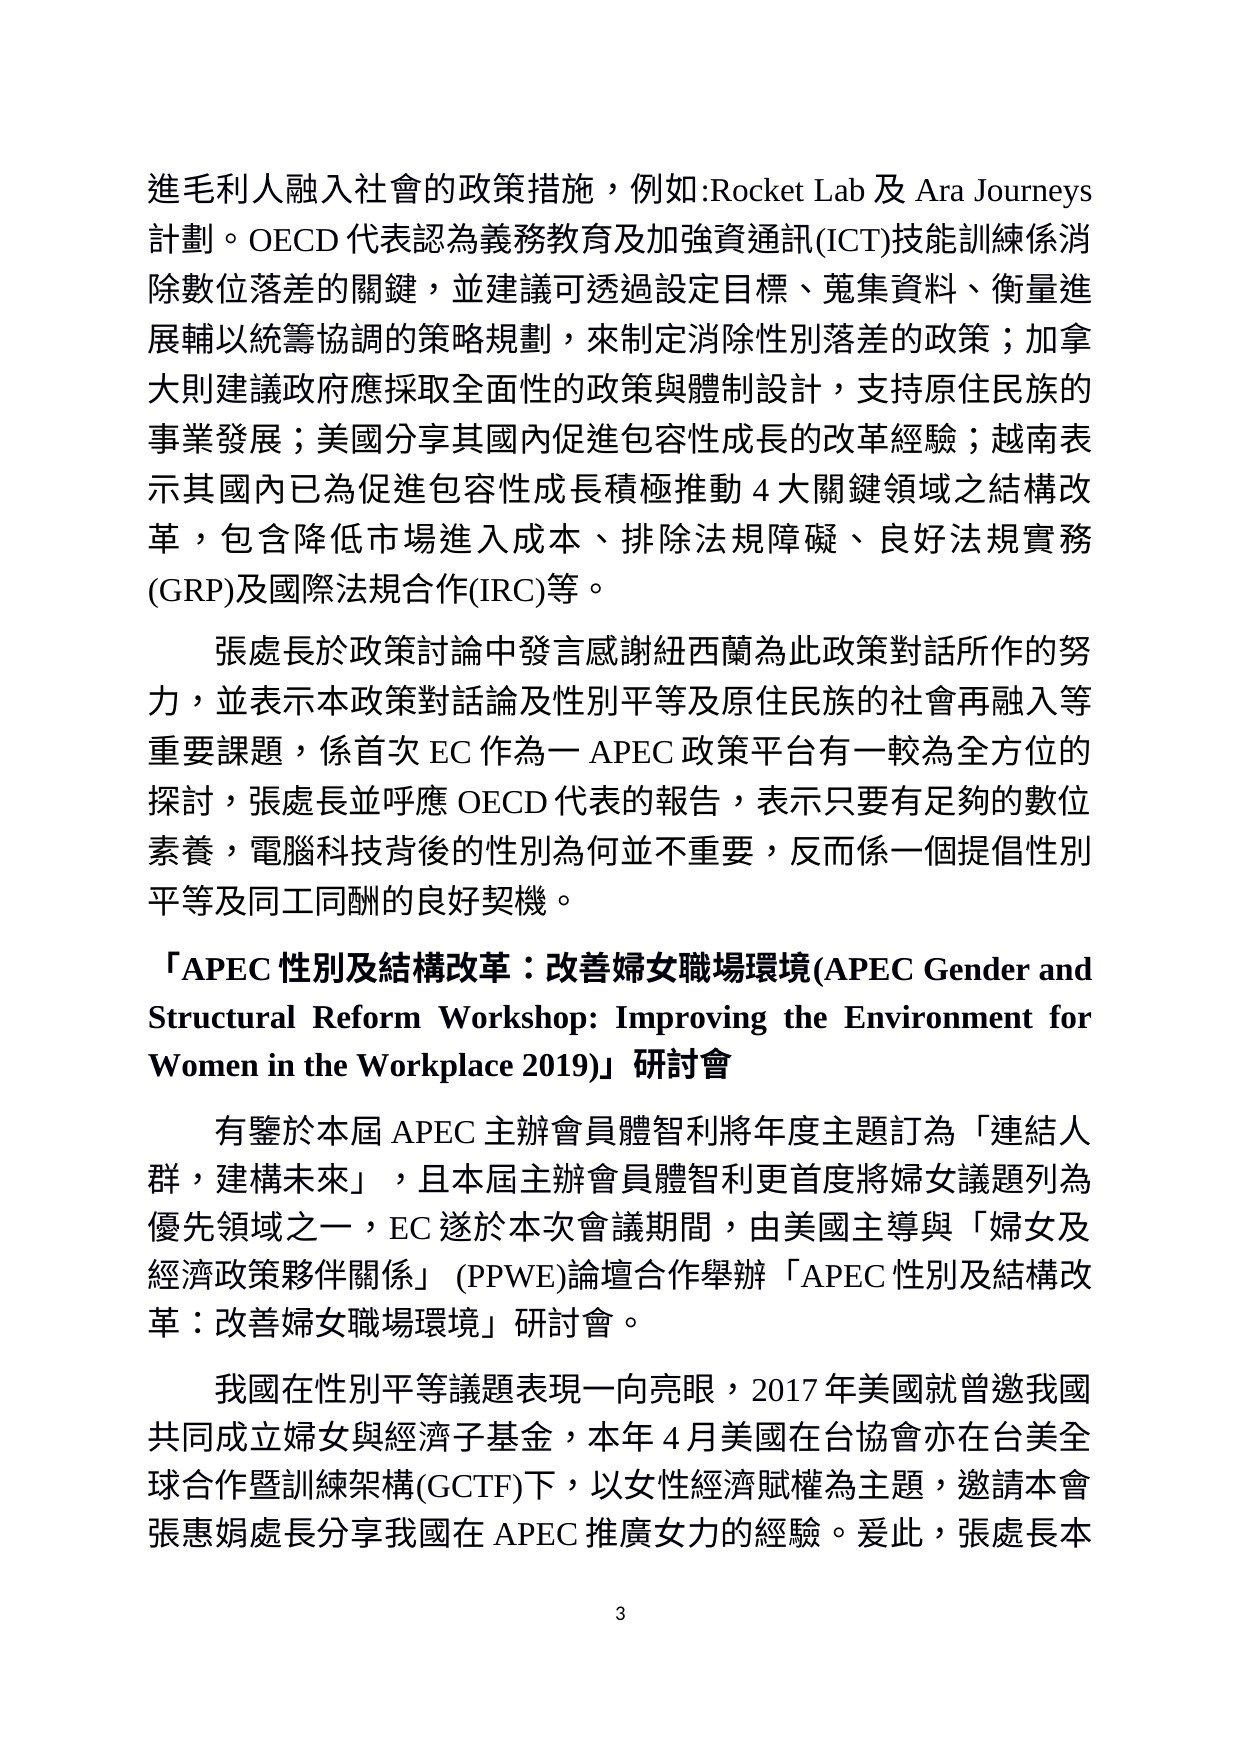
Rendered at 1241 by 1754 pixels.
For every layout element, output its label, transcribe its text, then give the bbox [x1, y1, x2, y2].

text 進毛利人融入社會的政策措施，例如:Rocket Lab及Ara Journeys 計劃。OECD代表認為義務教育及加強資通訊(ICT)技能訓練係消除數位落差的關鍵，並建議可透過設定目標、蒐集資料、衡量進展輔以統籌協調的策略規劃，來制定消除性別落差的政策；加拿大則建議政府應採取全面性的政策與體制設計，支持原住民族的事業發展；美國分享其國內促進包容性成長的改革經驗；越南表示其國內已為促進包容性成長積極推動4大關鍵領域之結構改革，包含降低市場進入成本、排除法規障礙、良好法規實務(GRP)及國際法規合作(IRC)等。 [148, 161, 1092, 611]
text 有鑒於本屆APEC主辦會員體智利將年度主題訂為「連結人群，建構未來」，且本屆主辦會員體智利更首度將婦女議題列為優先領域之一，EC遂於本次會議期間，由美國主導與「婦女及經濟政策夥伴關係」 (PPWE)論壇合作舉辦「APEC性別及結構改革：改善婦女職場環境」研討會。 [148, 1105, 1092, 1344]
text 張處長於政策討論中發言感謝紐西蘭為此政策對話所作的努力，並表示本政策對話論及性別平等及原住民族的社會再融入等重要課題，係首次EC作為一APEC政策平台有一較為全方位的探討，張處長並呼應OECD代表的報告，表示只要有足夠的數位素養，電腦科技背後的性別為何並不重要，反而係一個提倡性別平等及同工同酬的良好契機。 [148, 624, 1092, 924]
text 「APEC性別及結構改革：改善婦女職場環境(APEC Gender and Structural Reform Workshop: Improving the Environment for Women in the Workplace 2019)」研討會 [148, 942, 1092, 1086]
text 我國在性別平等議題表現一向亮眼，2017年美國就曾邀我國共同成立婦女與經濟子基金，本年4月美國在台協會亦在台美全球合作暨訓練架構(GCTF)下，以女性經濟賦權為主題，邀請本會張惠娟處長分享我國在APEC推廣女力的經驗。爰此，張處長本 [148, 1363, 1092, 1555]
